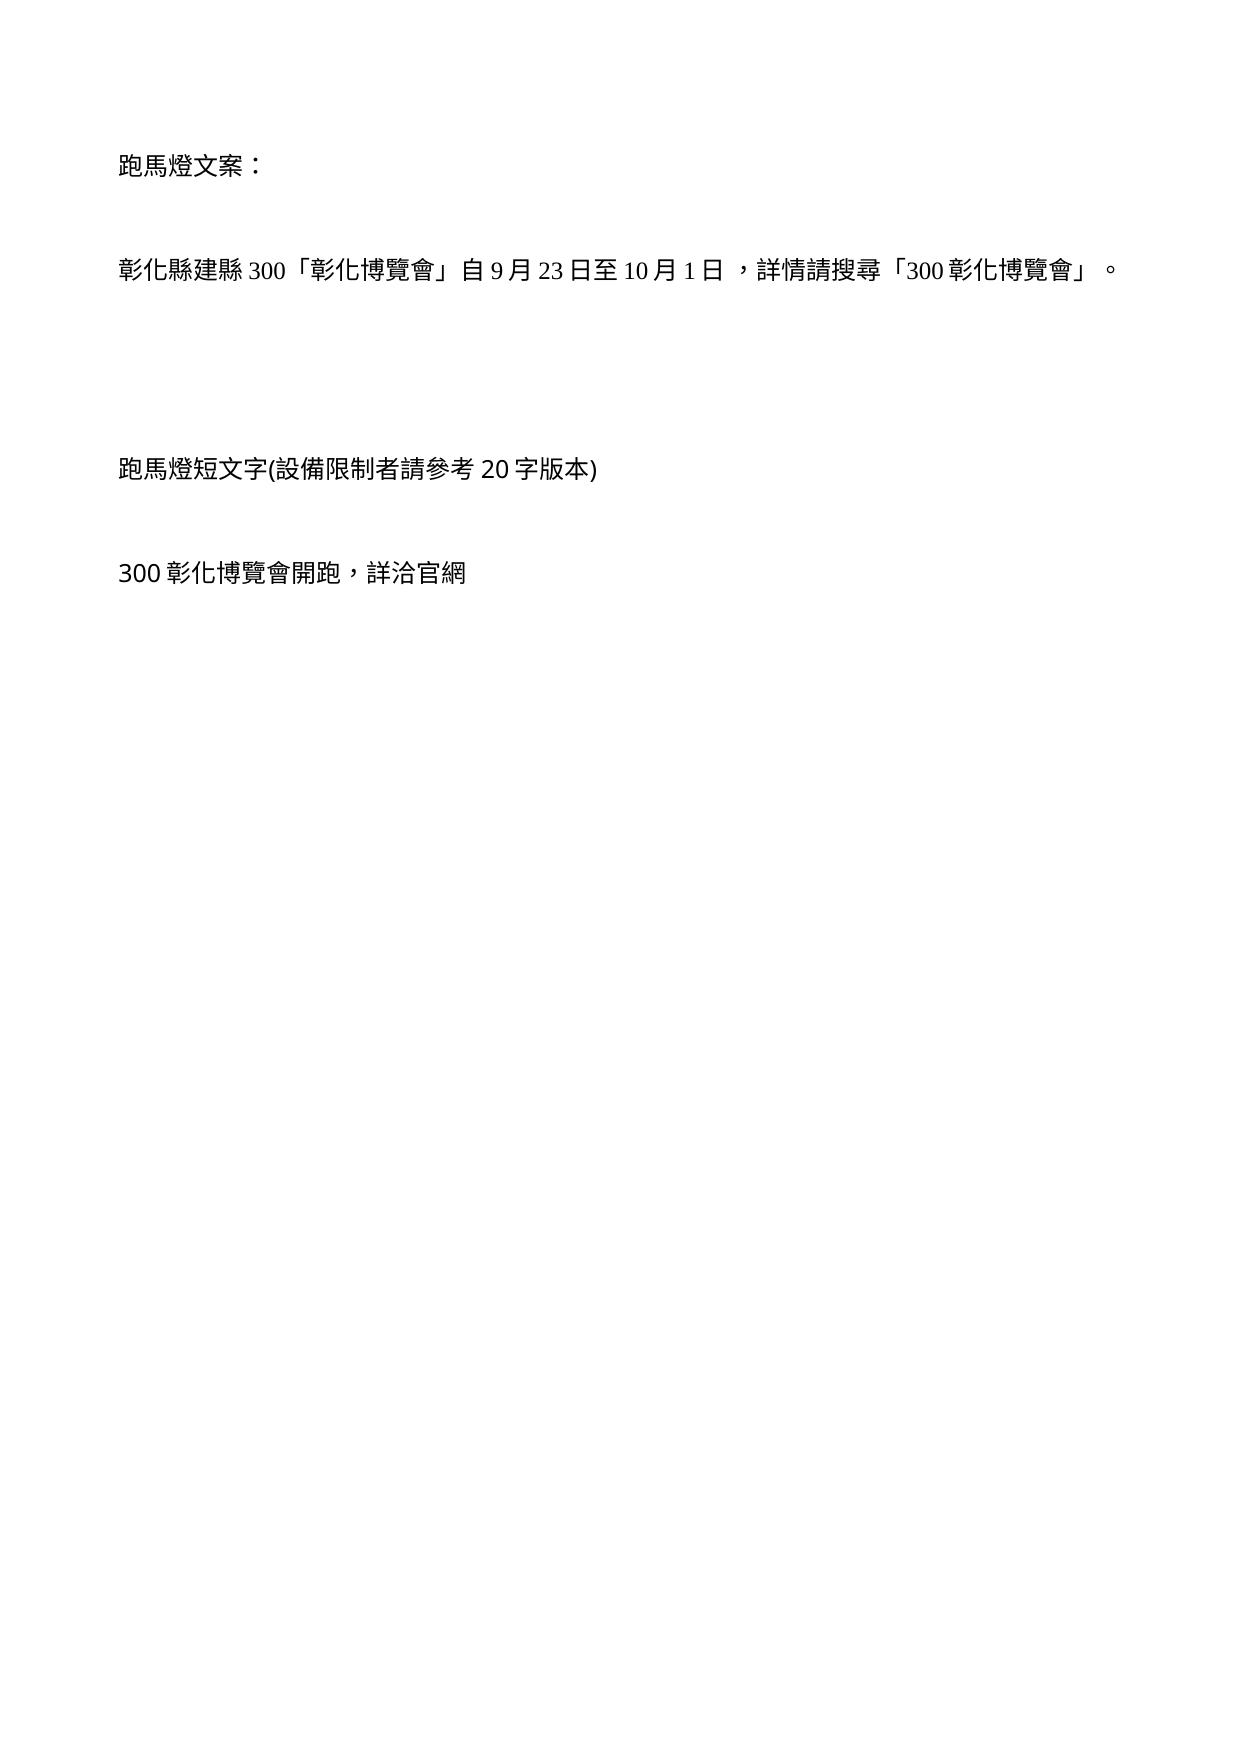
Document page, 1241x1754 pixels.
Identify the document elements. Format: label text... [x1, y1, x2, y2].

text 跑馬燈文案： [118, 147, 1122, 183]
text 跑馬燈短文字(設備限制者請參考20字版本) [118, 450, 1122, 486]
text 300彰化博覽會開跑，詳洽官網 [118, 554, 1122, 590]
text 彰化縣建縣300「彰化博覽會」自9月23日至10月1日 ，詳情請搜尋「300彰化博覽會」。 [118, 251, 1122, 287]
